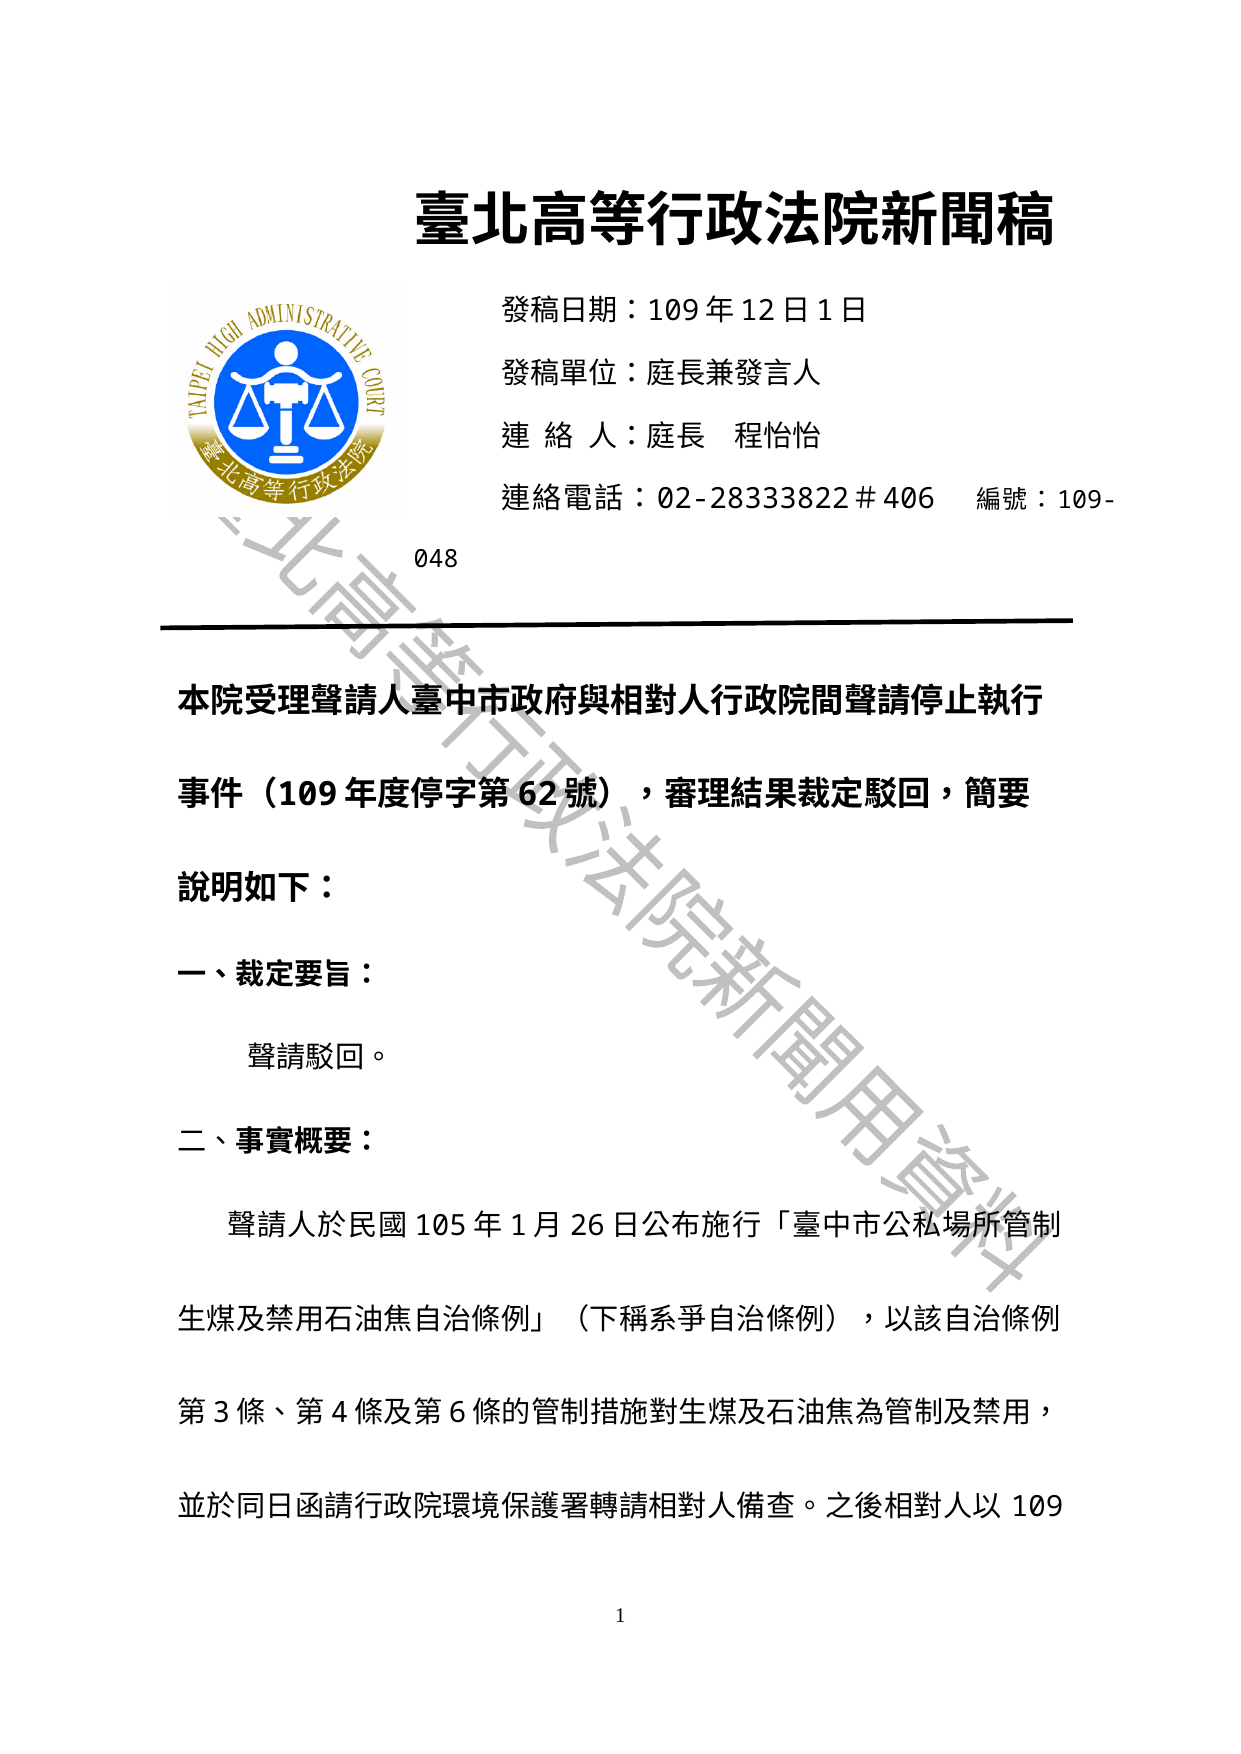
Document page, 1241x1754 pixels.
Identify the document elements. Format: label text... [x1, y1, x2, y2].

text [871, 1111, 898, 1138]
table_header 臺北高等行政法院新聞稿 發稿日期：109年12日1日 發稿單位：庭長兼發言人 連 絡 人：庭長 程怡怡 連絡電話：02-28333822＃406 編號：109-048 [410, 142, 1120, 579]
table_header [161, 142, 410, 579]
text 一、裁定要旨： [177, 930, 1063, 992]
text 聲請人於民國105年1月26日公布施行「臺中市公私場所管制生煤及禁用石油焦自治條例」（下稱系爭自治條例），以該自治條例第3條、第4條及第6條的管制措施對生煤及石油焦為管制及禁用，並於同日函請行政院環境保護署轉請相對人備查。之後相對人以109 [177, 1181, 1063, 1525]
text 本院受理聲請人臺中市政府與相對人行政院間聲請停止執行事件（109年度停字第62號），審理結果裁定駁回，簡要說明如下： [177, 656, 1063, 906]
text [877, 1097, 1063, 1160]
text 二、事實概要： [177, 1097, 881, 1160]
text 聲請駁回。 [177, 1014, 1063, 1076]
